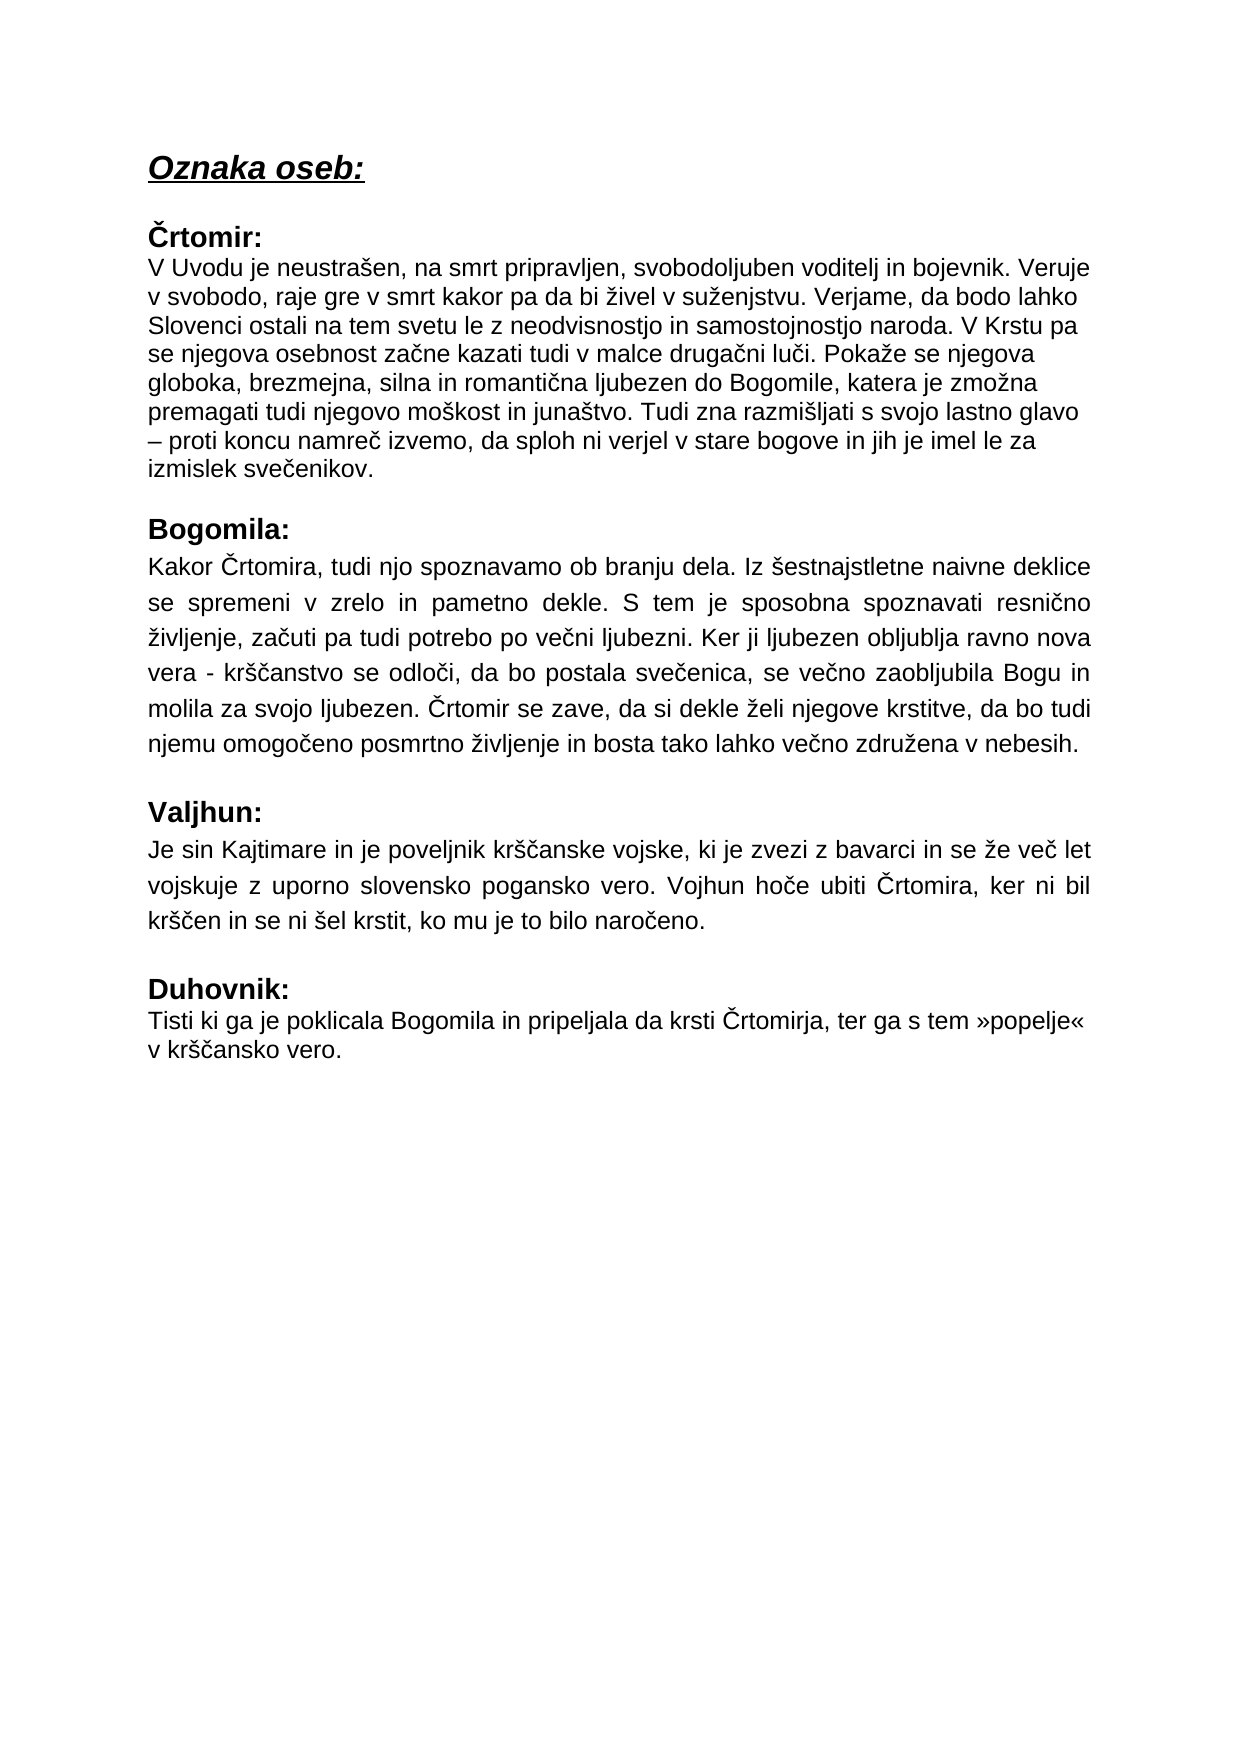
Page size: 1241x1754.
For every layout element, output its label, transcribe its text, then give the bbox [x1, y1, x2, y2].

text Tisti ki ga je poklicala Bogomila in pripeljala da krsti Črtomirja, ter ga s tem »popelje« v krščansko vero. [148, 1006, 1092, 1063]
text Črtomir: [148, 220, 1092, 253]
text Duhovnik: [148, 971, 1092, 1006]
text Valjhun: [148, 793, 1092, 829]
text Bogomila: [148, 512, 1092, 546]
text Oznaka oseb: [148, 148, 1092, 186]
text Je sin Kajtimare in je poveljnik krščanske vojske, ki je zvezi z bavarci in se že več let vojskuje z uporno slovensko pogansko vero. Vojhun hoče ubiti Črtomira, ker ni bil krščen in se ni šel krstit, ko mu je to bilo naročeno. [148, 829, 1092, 935]
text V Uvodu je neustrašen, na smrt pripravljen, svobodoljuben voditelj in bojevnik. Veruje v svobodo, raje gre v smrt kakor pa da bi živel v suženjstvu. Verjame, da bodo lahko Slovenci ostali na tem svetu le z neodvisnostjo in samostojnostjo naroda. V Krstu pa se njegova osebnost začne kazati tudi v malce drugačni luči. Pokaže se njegova globoka, brezmejna, silna in romantična ljubezen do Bogomile, katera je zmožna premagati tudi njegovo moškost in junaštvo. Tudi zna razmišljati s svojo lastno glavo – proti koncu namreč izvemo, da sploh ni verjel v stare bogove in jih je imel le za izmislek svečenikov. [148, 253, 1092, 483]
text Kakor Črtomira, tudi njo spoznavamo ob branju dela. Iz šestnajstletne naivne deklice se spremeni v zrelo in pametno dekle. S tem je sposobna spoznavati resnično življenje, začuti pa tudi potrebo po večni ljubezni. Ker ji ljubezen obljublja ravno nova vera - krščanstvo se odloči, da bo postala svečenica, se večno zaobljubila Bogu in molila za svojo ljubezen. Črtomir se zave, da si dekle želi njegove krstitve, da bo tudi njemu omogočeno posmrtno življenje in bosta tako lahko večno združena v nebesih. [148, 546, 1092, 758]
